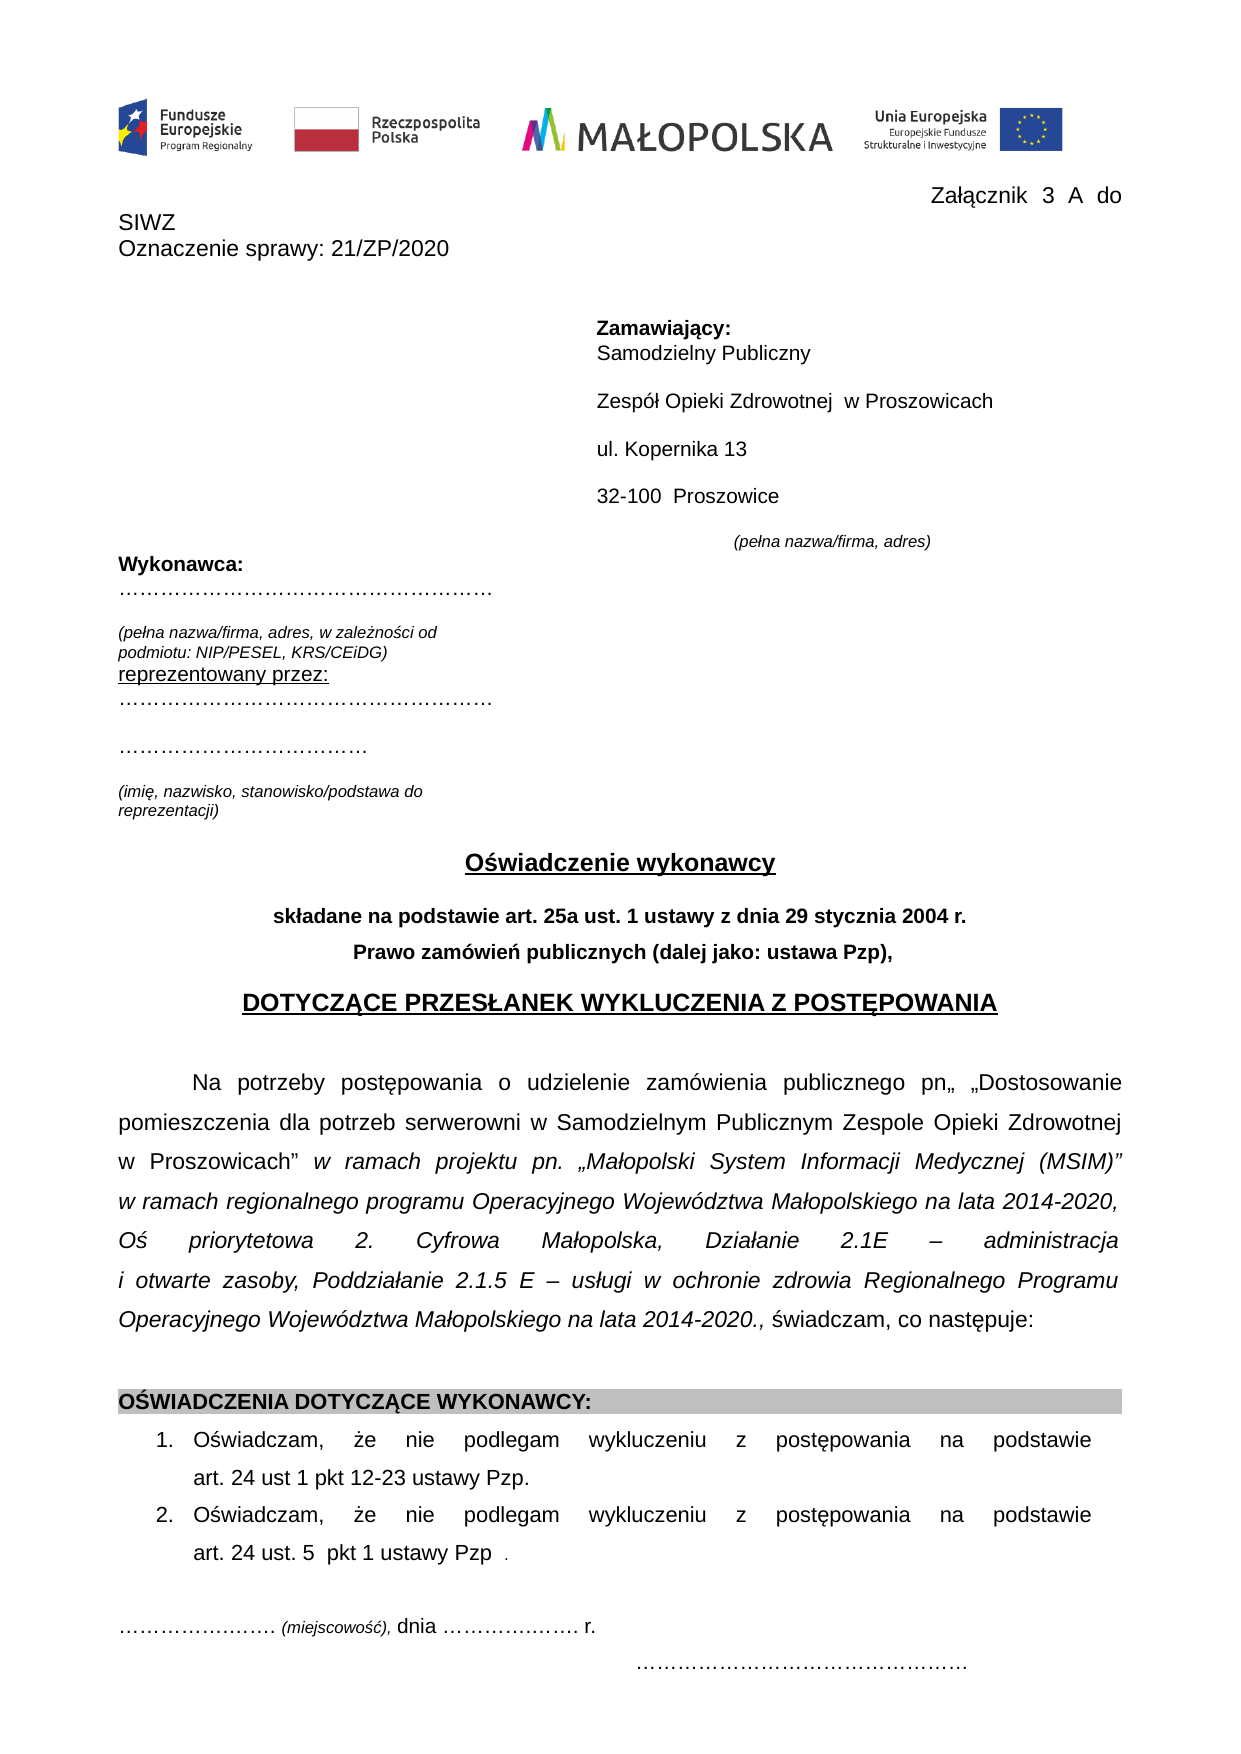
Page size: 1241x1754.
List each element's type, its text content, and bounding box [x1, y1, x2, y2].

text Zamawiający: [118, 314, 1122, 341]
text Na potrzeby postępowania o udzielenie zamówienia publicznego pn„ „Dostosowanie pomieszczenia dla potrzeb serwerowni w Samodzielnym Publicznym Zespole Opieki Zdrowotnej w Proszowicach” w ramach projektu pn. „Małopolski System Informacji Medycznej (MSIM)” w ramach regionalnego programu Operacyjnego Województwa Małopolskiego na lata 2014-2020, Oś priorytetowa 2. Cyfrowa Małopolska, Działanie 2.1E – administracja i otwarte zasoby, Poddziałanie 2.1.5 E – usługi w ochronie zdrowia Regionalnego Programu Operacyjnego Województwa Małopolskiego na lata 2014-2020., świadczam, co następuje: [118, 1069, 1122, 1333]
text OŚWIADCZENIA DOTYCZĄCE WYKONAWCY: [118, 1389, 1122, 1414]
picture [118, 98, 1063, 156]
text (pełna nazwa/firma, adres) [118, 532, 1122, 551]
text ……………………………………………… [118, 575, 502, 599]
text Prawo zamówień publicznych (dalej jako: ustawa Pzp), [118, 940, 1122, 964]
text (pełna nazwa/firma, adres, w zależności od podmiotu: NIP/PESEL, KRS/CEiDG) [118, 623, 502, 662]
text składane na podstawie art. 25a ust. 1 ustawy z dnia 29 stycznia 2004 r. [118, 904, 1122, 928]
text (imię, nazwisko, stanowisko/podstawa do reprezentacji) [118, 781, 502, 820]
text ………………………………………… [118, 1650, 1122, 1674]
text …………….……. (miejscowość), dnia ………….……. r. [118, 1614, 1122, 1638]
text Oznaczenie sprawy: 21/ZP/2020 [118, 235, 1122, 261]
text Załącznik 3 A do SIWZ [118, 182, 1122, 235]
text 32-100 Proszowice [118, 484, 1122, 508]
list Oświadczam, że nie podlegam wykluczeniu z postępowania na podstawie art. 24 ust 1 pkt 12-23 ustawy Pzp. [156, 1427, 1122, 1490]
text reprezentowany przez: [118, 662, 1122, 686]
text ……………………………………………………………………………… [118, 686, 502, 757]
text Samodzielny Publiczny [118, 341, 1122, 364]
text Wykonawca: [118, 551, 1122, 575]
text Oświadczenie wykonawcy [118, 848, 1122, 877]
text DOTYCZĄCE PRZESŁANEK WYKLUCZENIA Z POSTĘPOWANIA [118, 988, 1122, 1017]
text ul. Kopernika 13 [118, 436, 1122, 460]
text Zespół Opieki Zdrowotnej w Proszowicach [118, 388, 1122, 412]
list Oświadczam, że nie podlegam wykluczeniu z postępowania na podstawie art. 24 ust. 5 pkt 1 ustawy Pzp . [156, 1502, 1122, 1565]
